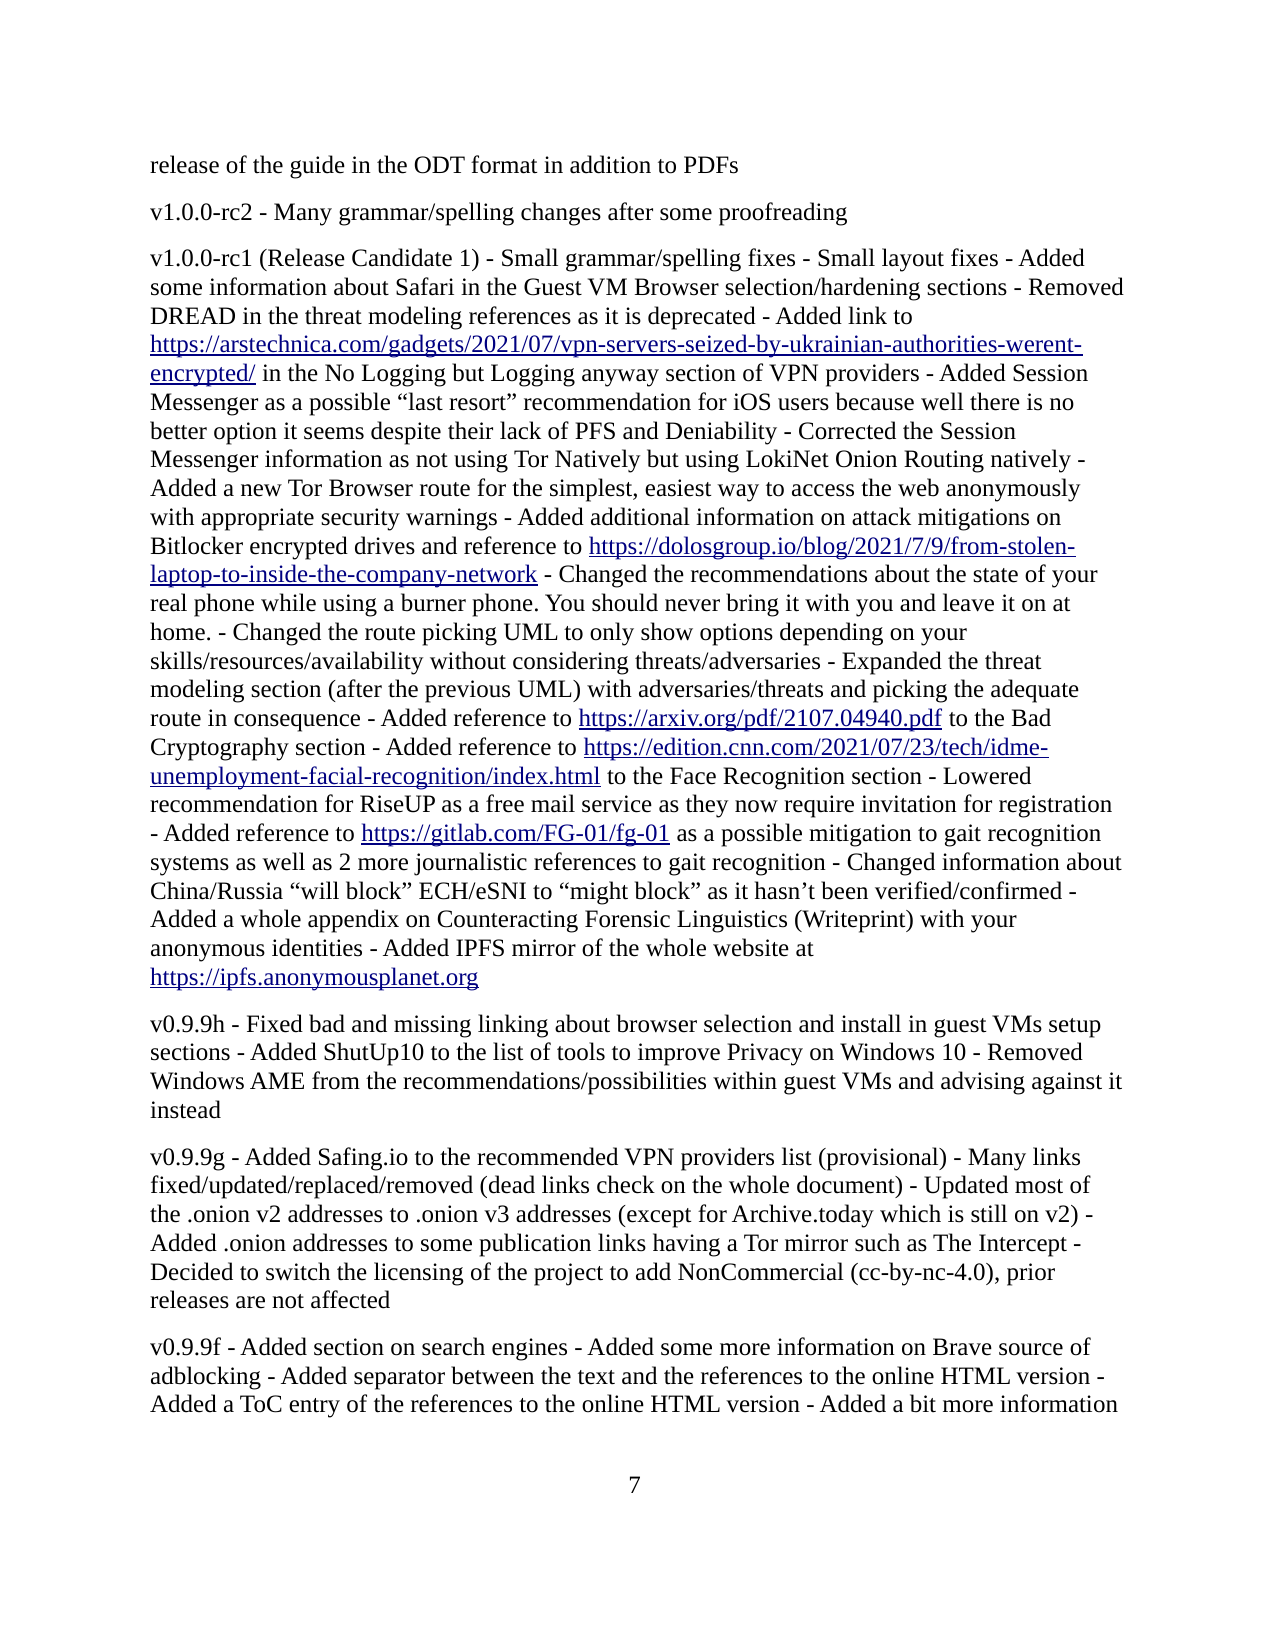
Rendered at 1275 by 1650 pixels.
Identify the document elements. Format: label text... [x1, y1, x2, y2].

text v0.9.9f - Added section on search engines - Added some more information on Brave source of adblocking - Added separator between the text and the references to the online HTML version - Added a ToC entry of the references to the online HTML version - Added a bit more information [150, 1332, 1125, 1418]
text v1.0.0-rc1 (Release Candidate 1) - Small grammar/spelling fixes - Small layout fixes - Added some information about Safari in the Guest VM Browser selection/hardening sections - Removed DREAD in the threat modeling references as it is deprecated - Added link to https://arstechnica.com/gadgets/2021/07/vpn-servers-seized-by-ukrainian-authorities-werent-encrypted/ in the No Logging but Logging anyway section of VPN providers - Added Session Messenger as a possible “last resort” recommendation for iOS users because well there is no better option it seems despite their lack of PFS and Deniability - Corrected the Session Messenger information as not using Tor Natively but using LokiNet Onion Routing natively - Added a new Tor Browser route for the simplest, easiest way to access the web anonymously with appropriate security warnings - Added additional information on attack mitigations on Bitlocker encrypted drives and reference to https://dolosgroup.io/blog/2021/7/9/from-stolen-laptop-to-inside-the-company-network - Changed the recommendations about the state of your real phone while using a burner phone. You should never bring it with you and leave it on at home. - Changed the route picking UML to only show options depending on your skills/resources/availability without considering threats/adversaries - Expanded the threat modeling section (after the previous UML) with adversaries/threats and picking the adequate route in consequence - Added reference to https://arxiv.org/pdf/2107.04940.pdf to the Bad Cryptography section - Added reference to https://edition.cnn.com/2021/07/23/tech/idme-unemployment-facial-recognition/index.html to the Face Recognition section - Lowered recommendation for RiseUP as a free mail service as they now require invitation for registration - Added reference to https://gitlab.com/FG-01/fg-01 as a possible mitigation to gait recognition systems as well as 2 more journalistic references to gait recognition - Changed information about China/Russia “will block” ECH/eSNI to “might block” as it hasn’t been verified/confirmed - Added a whole appendix on Counteracting Forensic Linguistics (Writeprint) with your anonymous identities - Added IPFS mirror of the whole website at https://ipfs.anonymousplanet.org [150, 243, 1125, 991]
text v0.9.9h - Fixed bad and missing linking about browser selection and install in guest VMs setup sections - Added ShutUp10 to the list of tools to improve Privacy on Windows 10 - Removed Windows AME from the recommendations/possibilities within guest VMs and advising against it instead [150, 1009, 1125, 1124]
text v1.0.0-rc2 - Many grammar/spelling changes after some proofreading [150, 197, 1125, 225]
text v0.9.9g - Added Safing.io to the recommended VPN providers list (provisional) - Many links fixed/updated/replaced/removed (dead links check on the whole document) - Updated most of the .onion v2 addresses to .onion v3 addresses (except for Archive.today which is still on v2) - Added .onion addresses to some publication links having a Tor mirror such as The Intercept - Decided to switch the licensing of the project to add NonCommercial (cc-by-nc-4.0), prior releases are not affected [150, 1142, 1125, 1314]
text release of the guide in the ODT format in addition to PDFs [150, 150, 1125, 179]
